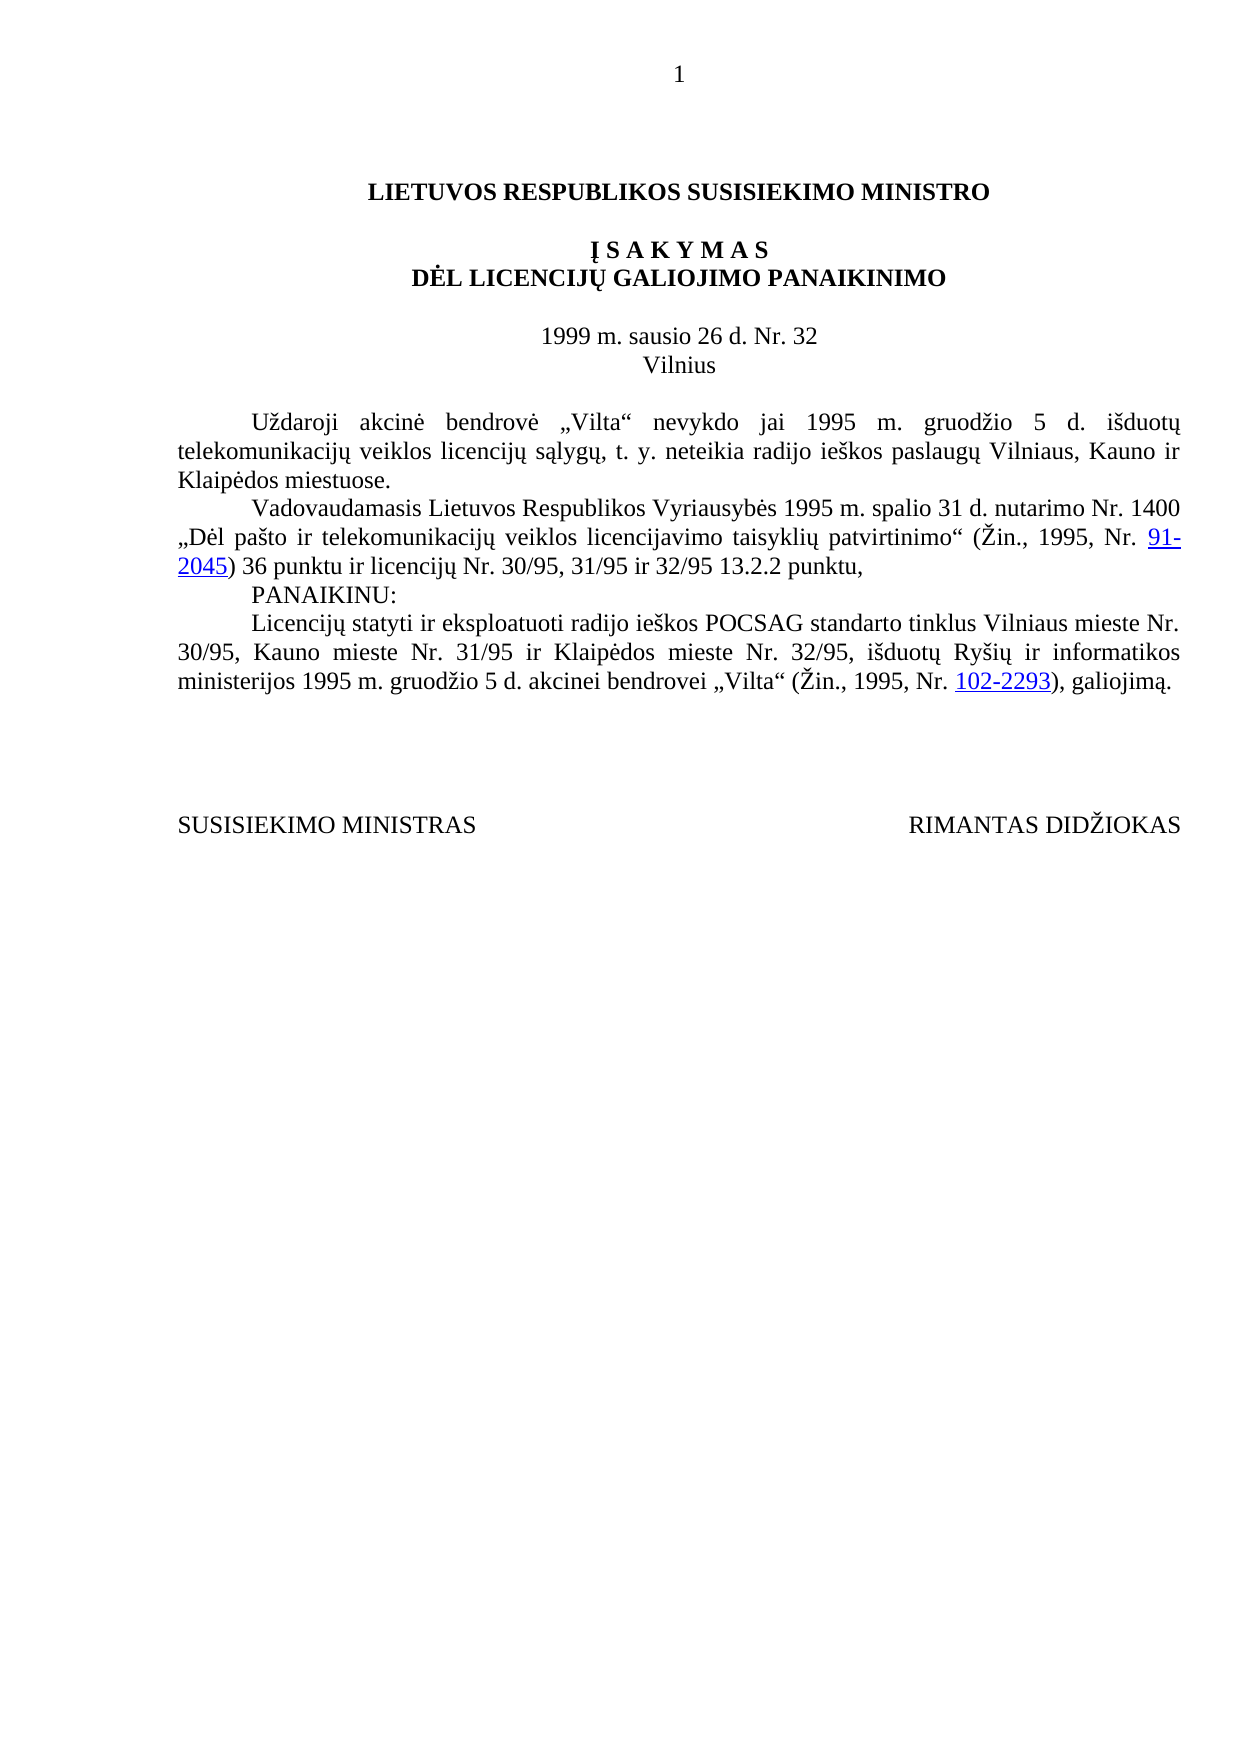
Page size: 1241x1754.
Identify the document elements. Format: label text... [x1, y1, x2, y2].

text LIETUVOS RESPUBLIKOS SUSISIEKIMO MINISTRO [177, 177, 1181, 206]
text Uždaroji akcinė bendrovė „Vilta“ nevykdo jai 1995 m. gruodžio 5 d. išduotų telekomunikacijų veiklos licencijų sąlygų, t. y. neteikia radijo ieškos paslaugų Vilniaus, Kauno ir Klaipėdos miestuose. [177, 407, 1181, 493]
text Į S A K Y M A S [177, 235, 1181, 263]
text SUSISIEKIMO MINISTRAS RIMANTAS DIDŽIOKAS [177, 810, 1181, 838]
text Vadovaudamasis Lietuvos Respublikos Vyriausybės 1995 m. spalio 31 d. nutarimo Nr. 1400 „Dėl pašto ir telekomunikacijų veiklos licencijavimo taisyklių patvirtinimo“ (Žin., 1995, Nr. 91-2045) 36 punktu ir licencijų Nr. 30/95, 31/95 ir 32/95 13.2.2 punktu, [177, 493, 1181, 580]
text Licencijų statyti ir eksploatuoti radijo ieškos POCSAG standarto tinklus Vilniaus mieste Nr. 30/95, Kauno mieste Nr. 31/95 ir Klaipėdos mieste Nr. 32/95, išduotų Ryšių ir informatikos ministerijos 1995 m. gruodžio 5 d. akcinei bendrovei „Vilta“ (Žin., 1995, Nr. 102-2293), galiojimą. [177, 608, 1181, 695]
text Panaikinu: [177, 580, 1181, 608]
text Vilnius [177, 350, 1181, 378]
text DĖL LICENCIJŲ GALIOJIMO PANAIKINIMO [177, 263, 1181, 292]
text 1999 m. sausio 26 d. Nr. 32 [177, 321, 1181, 350]
